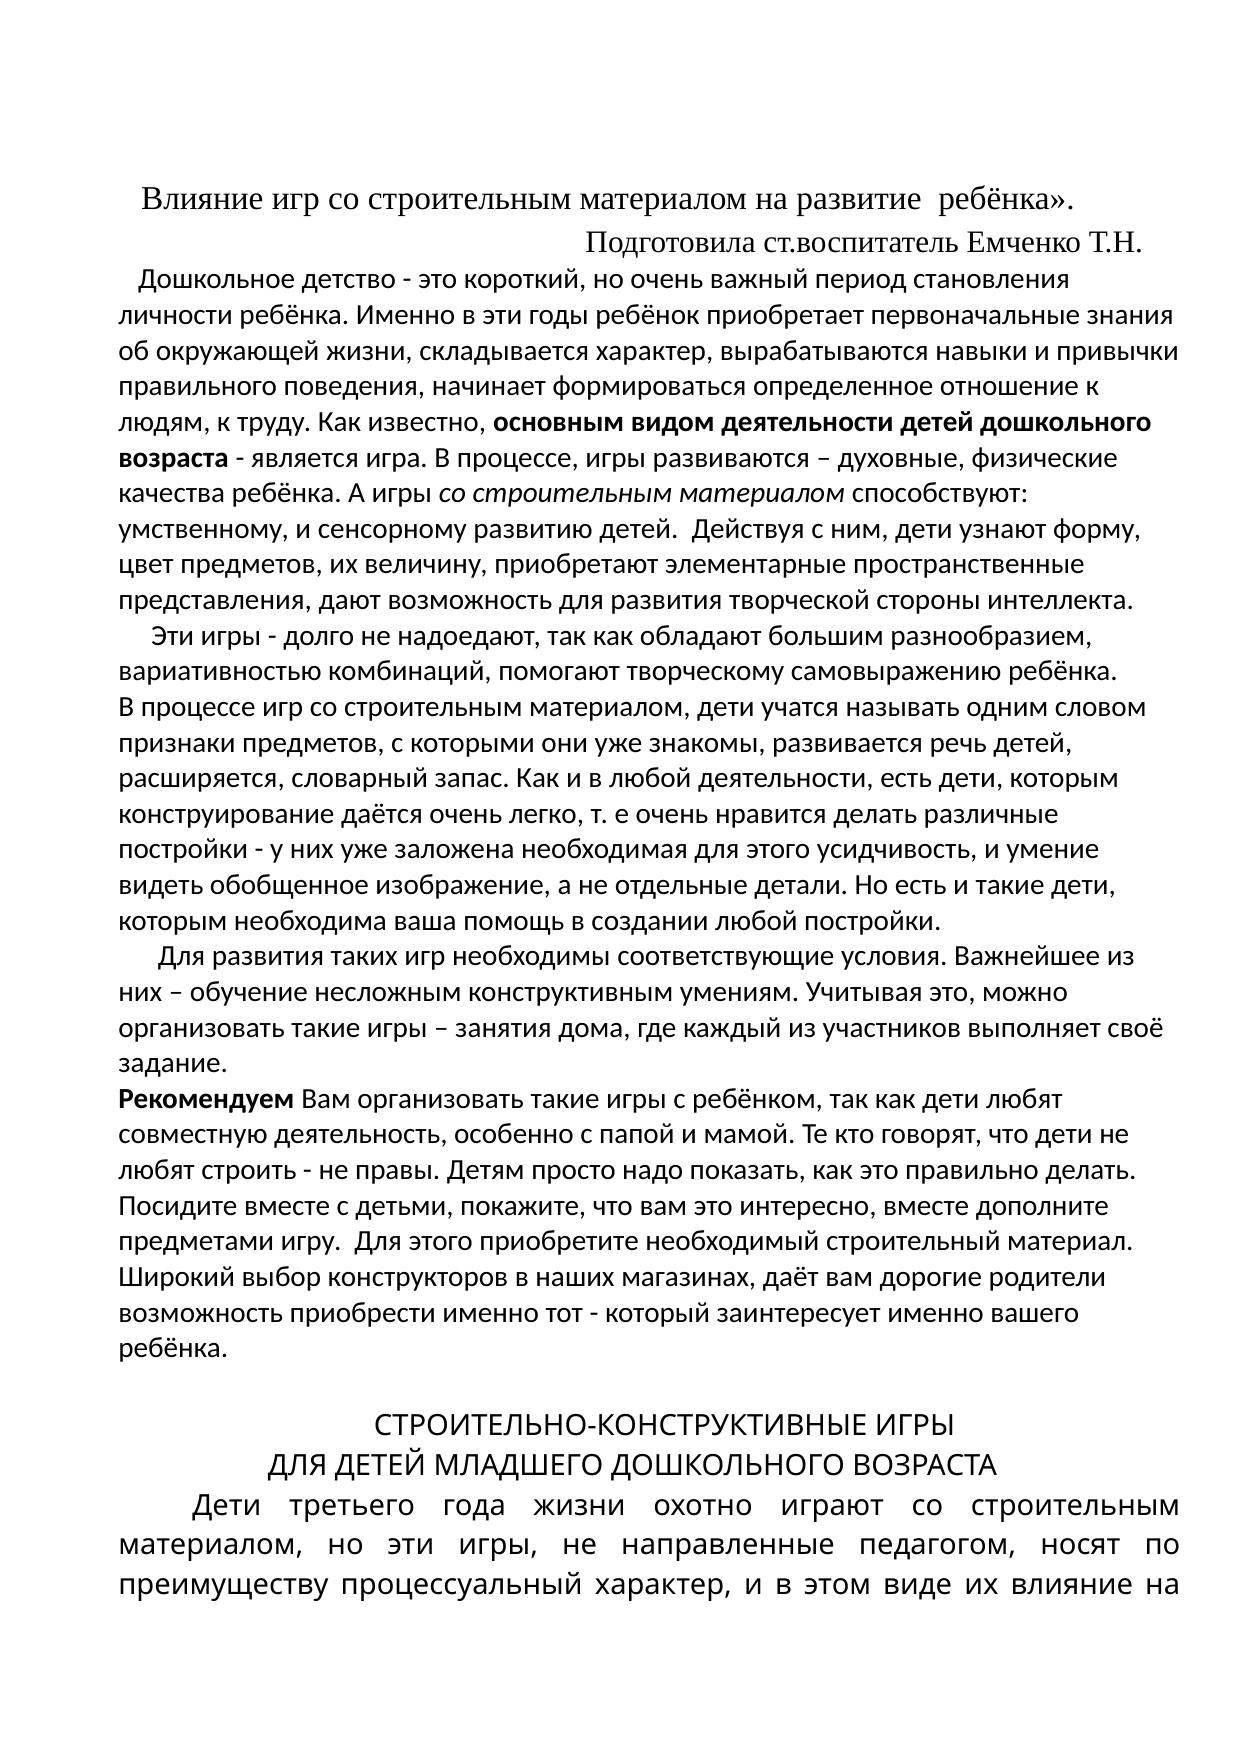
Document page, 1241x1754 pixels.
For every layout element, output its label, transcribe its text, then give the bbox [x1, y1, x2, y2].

text Подготовила ст.воспитатель Емченко Т.Н. [118, 217, 1181, 261]
text Дошкольное детство - это короткий, но очень важный период становления личности ребёнка. Именно в эти годы ребёнок приобретает первоначальные знания об окружающей жизни, складывается характер, вырабатываются навыки и привычки правильного поведения, начинает формироваться определенное отношение к людям, к труду. Как известно, основным видом деятельности детей дошкольного возраста - является игра. В процессе, игры развиваются – духовные, физические качества ребёнка. А игры со строительным материалом способствуют: умственному, и сенсорному развитию детей. Действуя с ним, дети узнают форму, цвет предметов, их величину, приобретают элементарные пространственные представления, дают возможность для развития творческой стороны интеллекта. Эти игры - долго не надоедают, так как обладают большим разнообразием, вариативностью комбинаций, помогают творческому самовыражению ребёнка. В процессе игр со строительным материалом, дети учатся называть одним словом признаки предметов, с которыми они уже знакомы, развивается речь детей, расширяется, словарный запас. Как и в любой деятельности, есть дети, которым конструирование даётся очень легко, т. е очень нравится делать различные постройки - у них уже заложена необходимая для этого усидчивость, и умение видеть обобщенное изображение, а не отдельные детали. Но есть и такие дети, которым необходима ваша помощь в создании любой постройки. Для развития таких игр необходимы соответствующие условия. Важнейшее из них – обучение несложным конструктивным умениям. Учитывая это, можно организовать такие игры – занятия дома, где каждый из участников выполняет своё задание. Рекомендуем Вам организовать такие игры с ребёнком, так как дети любят совместную деятельность, особенно с папой и мамой. Те кто говорят, что дети не любят строить - не правы. Детям просто надо показать, как это правильно делать. Посидите вместе с детьми, покажите, что вам это интересно, вместе дополните предметами игру. Для этого приобретите необходимый строительный материал. Широкий выбор конструкторов в наших магазинах, даёт вам дорогие родители возможность приобрести именно тот - который заинтересует именно вашего ребёнка. [118, 261, 1181, 1365]
text Дети третьего года жизни охотно играют со строительным материалом, но эти игры, не направленные педагогом, носят по преимуществу процессуальный характер, и в этом виде их влияние на [118, 1484, 1181, 1603]
text Влияние игр со строительным материалом на развитие ребёнка». [118, 174, 1181, 217]
text ДЛЯ ДЕТЕЙ МЛАДШЕГО ДОШКОЛЬНОГО ВОЗРАСТА [118, 1444, 1181, 1484]
text СТРОИТЕЛЬНО-КОНСТРУКТИВНЫЕ ИГРЫ [118, 1404, 1181, 1444]
